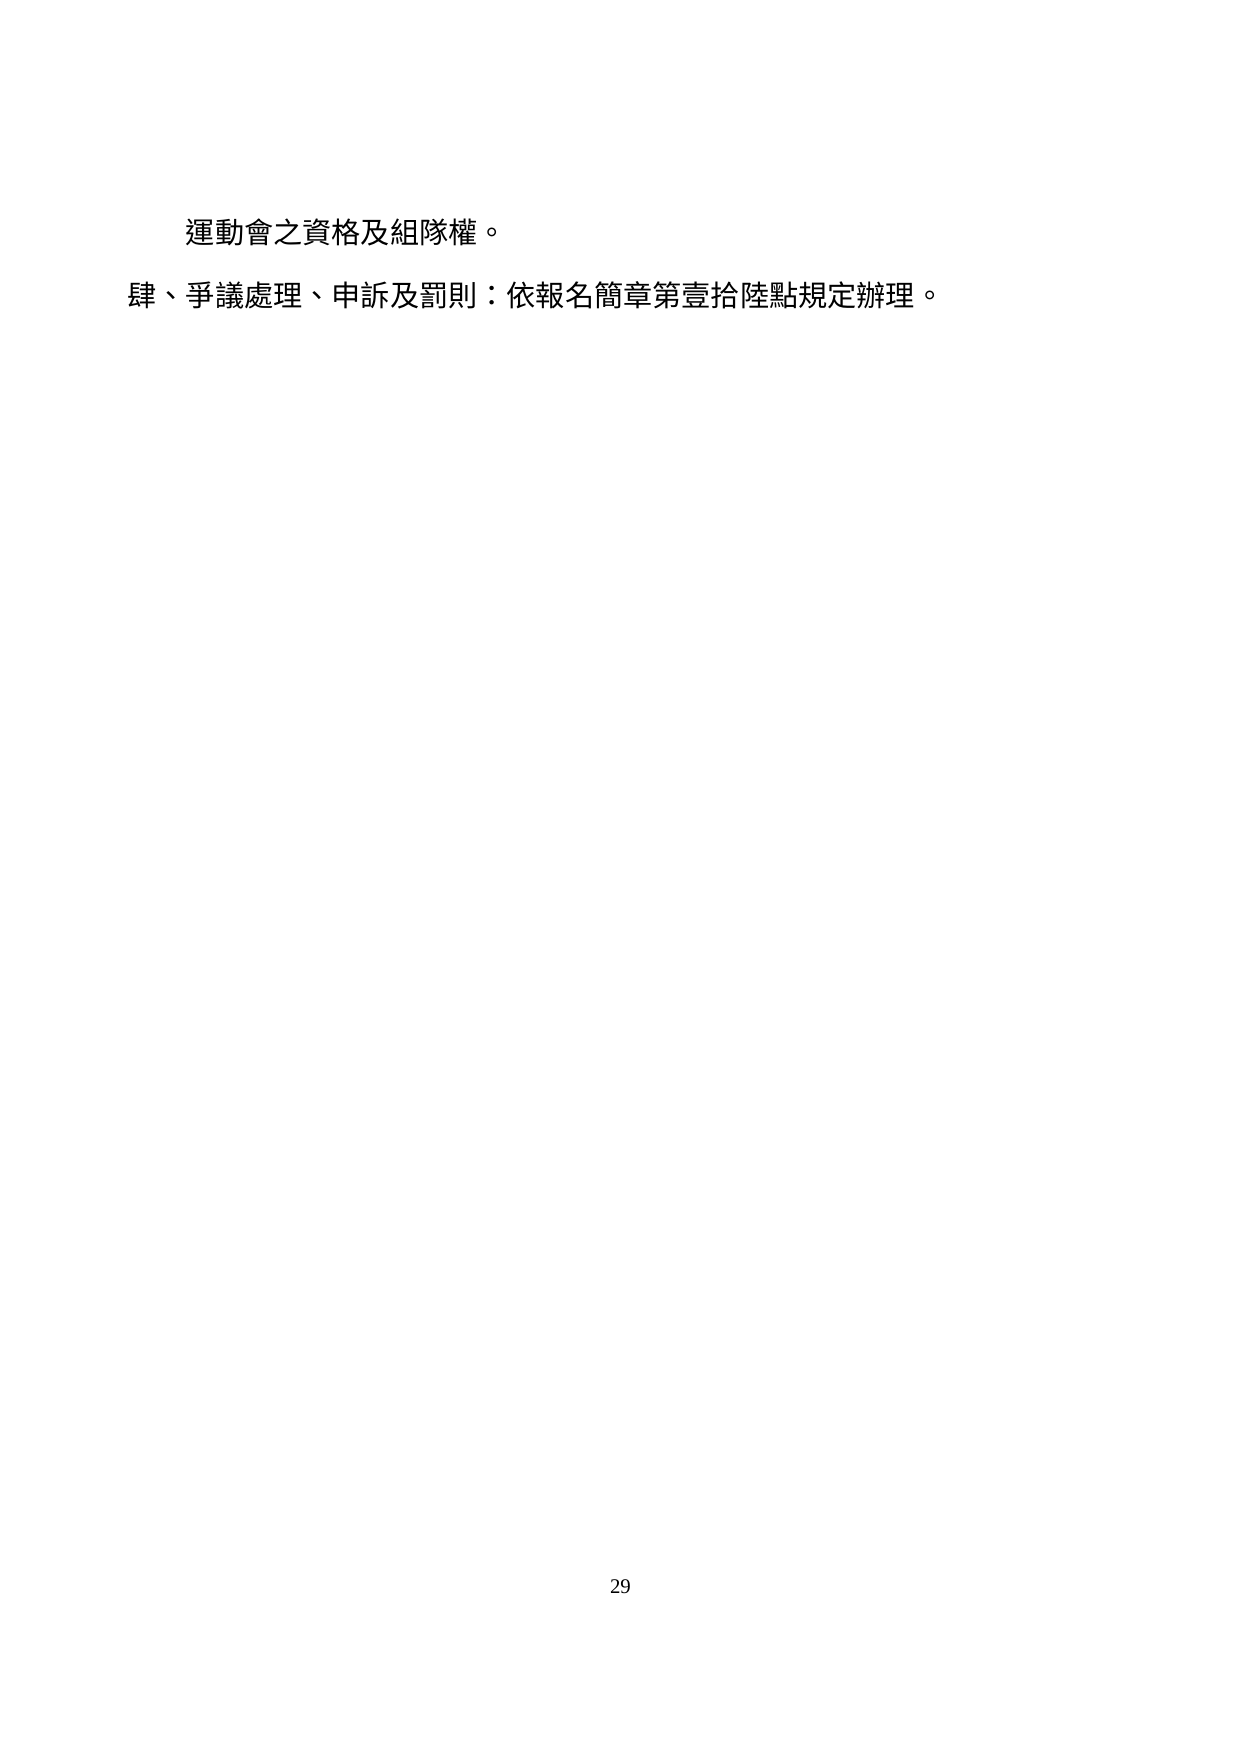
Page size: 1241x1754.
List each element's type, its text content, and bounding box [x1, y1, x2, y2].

list 爭議處理、申訴及罰則：依報名簡章第壹拾陸點規定辦理。 [127, 252, 1128, 314]
list 運動會之資格及組隊權。 [127, 189, 1128, 252]
